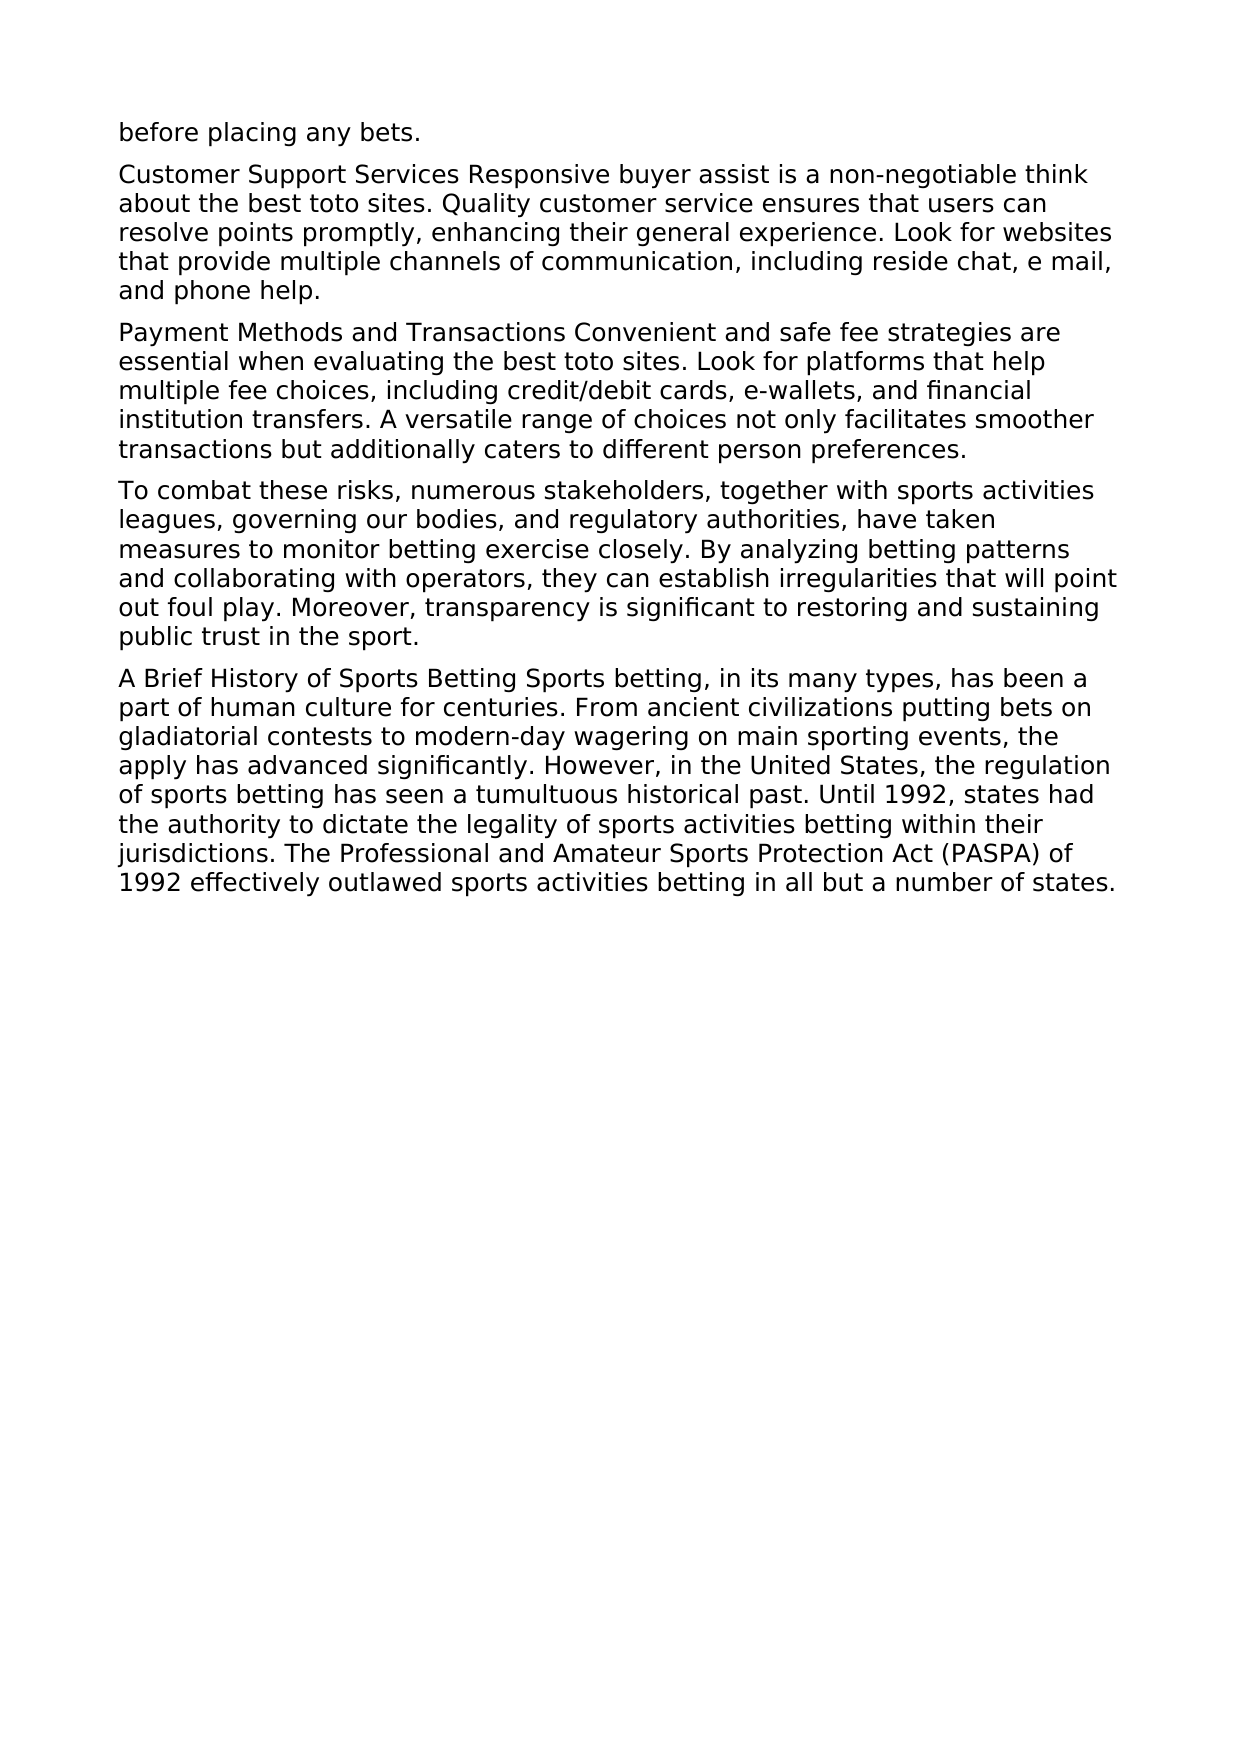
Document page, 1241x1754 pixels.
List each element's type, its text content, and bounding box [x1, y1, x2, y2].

text To combat these risks, numerous stakeholders, together with sports activities leagues, governing our bodies, and regulatory authorities, have taken measures to monitor betting exercise closely. By analyzing betting patterns and collaborating with operators, they can establish irregularities that will point out foul play. Moreover, transparency is significant to restoring and sustaining public trust in the sport. [118, 476, 1122, 651]
text Customer Support Services Responsive buyer assist is a non-negotiable think about the best toto sites. Quality customer service ensures that users can resolve points promptly, enhancing their general experience. Look for websites that provide multiple channels of communication, including reside chat, e mail, and phone help. [118, 160, 1122, 306]
text before placing any bets. [118, 118, 1122, 147]
text Payment Methods and Transactions Convenient and safe fee strategies are essential when evaluating the best toto sites. Look for platforms that help multiple fee choices, including credit/debit cards, e-wallets, and financial institution transfers. A versatile range of choices not only facilitates smoother transactions but additionally caters to different person preferences. [118, 318, 1122, 464]
text A Brief History of Sports Betting Sports betting, in its many types, has been a part of human culture for centuries. From ancient civilizations putting bets on gladiatorial contests to modern-day wagering on main sporting events, the apply has advanced significantly. However, in the United States, the regulation of sports betting has seen a tumultuous historical past. Until 1992, states had the authority to dictate the legality of sports activities betting within their jurisdictions. The Professional and Amateur Sports Protection Act (PASPA) of 1992 effectively outlawed sports activities betting in all but a number of states. [118, 664, 1122, 897]
